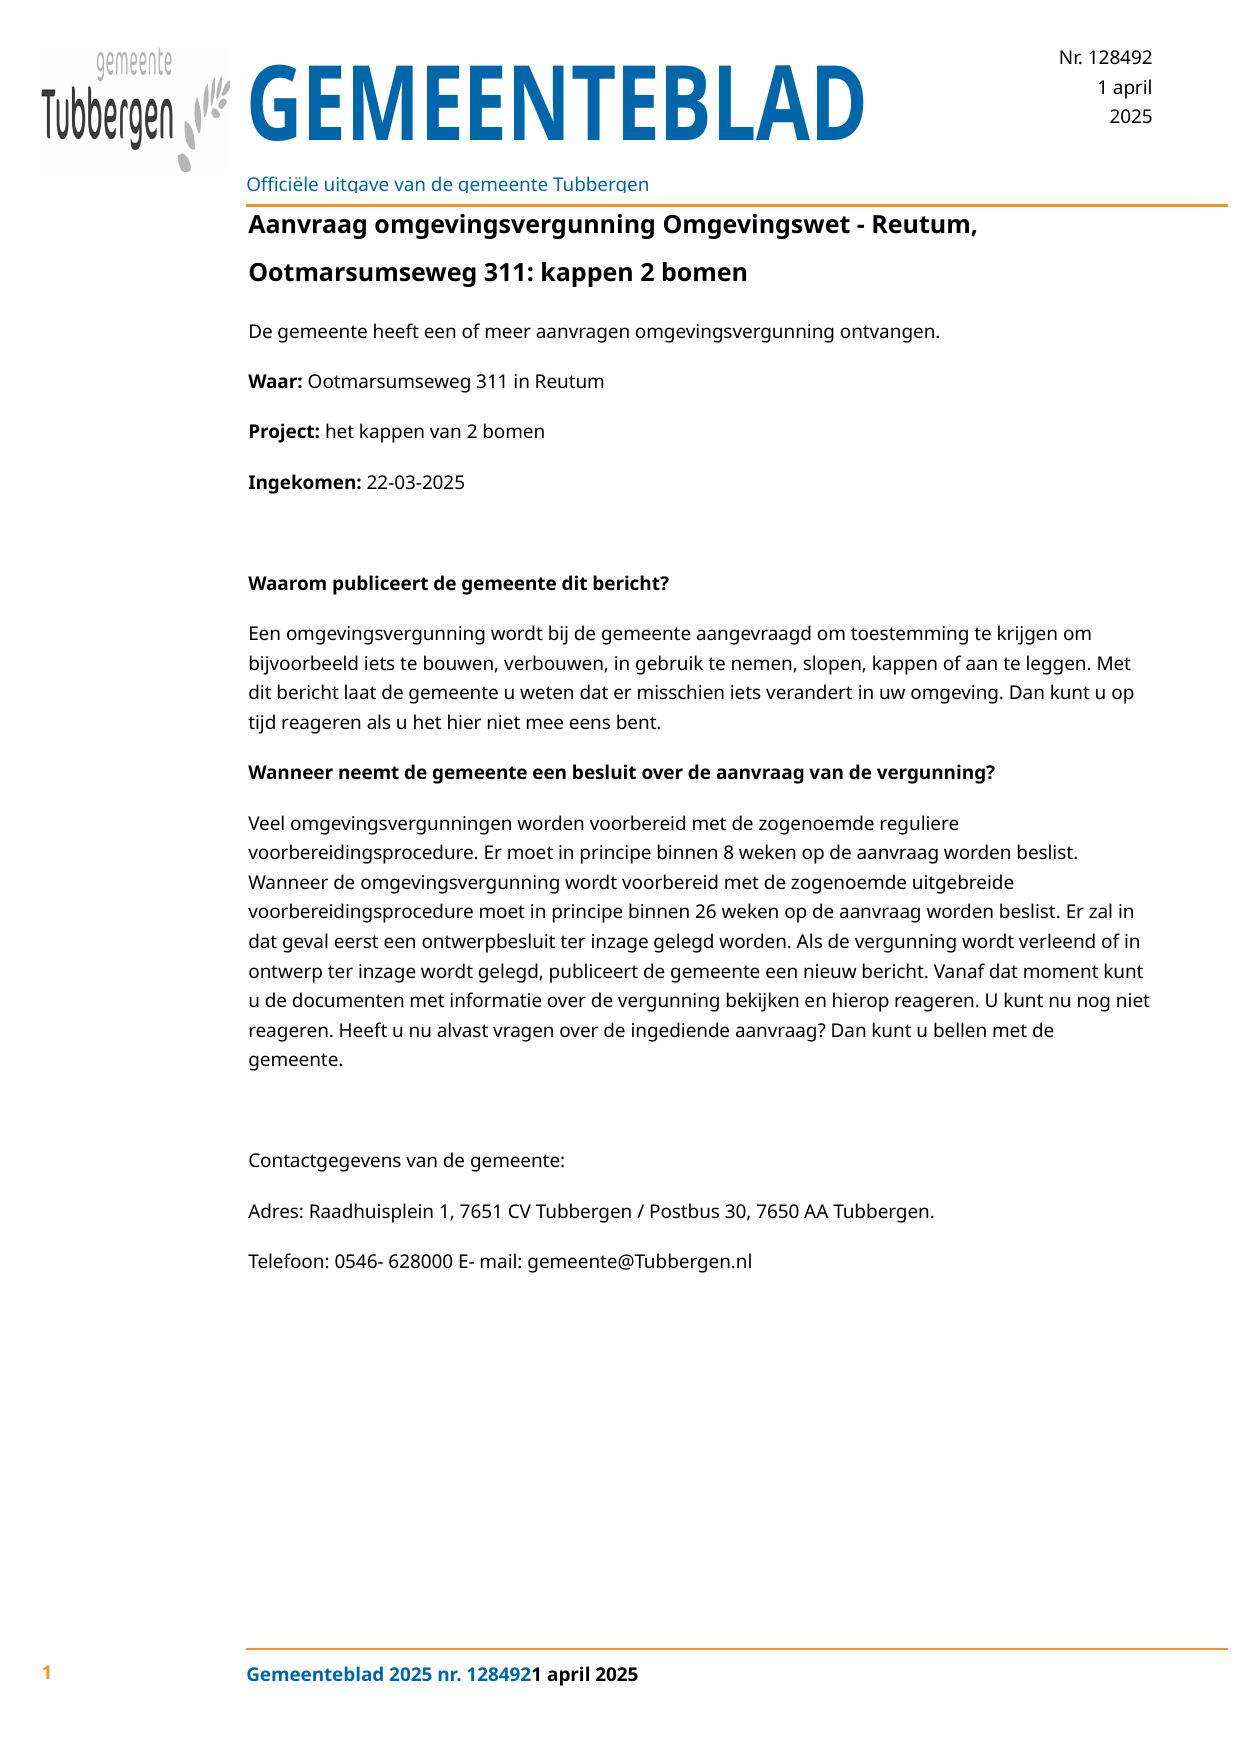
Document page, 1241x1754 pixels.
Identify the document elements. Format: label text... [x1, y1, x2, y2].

text De gemeente heeft een of meer aanvragen omgevingsvergunning ontvangen. [248, 318, 1152, 344]
text Veel omgevingsvergunningen worden voorbereid met de zogenoemde reguliere voorbereidingsprocedure. Er moet in principe binnen 8 weken op de aanvraag worden beslist. Wanneer de omgevingsvergunning wordt voorbereid met de zogenoemde uitgebreide voorbereidingsprocedure moet in principe binnen 26 weken op de aanvraag worden beslist. Er zal in dat geval eerst een ontwerpbesluit ter inzage gelegd worden. Als de vergunning wordt verleend of in ontwerp ter inzage wordt gelegd, publiceert de gemeente een nieuw bericht. Vanaf dat moment kunt u de documenten met informatie over de vergunning bekijken en hierop reageren. U kunt nu nog niet reageren. Heeft u nu alvast vragen over de ingediende aanvraag? Dan kunt u bellen met de gemeente. [248, 810, 1152, 1072]
text Een omgevingsvergunning wordt bij de gemeente aangevraagd om toestemming te krijgen om bijvoorbeeld iets te bouwen, verbouwen, in gebruik te nemen, slopen, kappen of aan te leggen. Met dit bericht laat de gemeente u weten dat er misschien iets verandert in uw omgeving. Dan kunt u op tijd reageren als u het hier niet mee eens bent. [248, 620, 1152, 735]
text Waarom publiceert de gemeente dit bericht? [248, 570, 1152, 596]
text Aanvraag omgevingsvergunning Omgevingswet - Reutum, Ootmarsumseweg 311: kappen 2 bomen [248, 207, 1152, 288]
text Telefoon: 0546- 628000 E- mail: gemeente@Tubbergen.nl [248, 1248, 1152, 1274]
text Project: het kappen van 2 bomen [248, 419, 1152, 444]
text Ingekomen: 22-03-2025 [248, 469, 1152, 495]
text Wanneer neemt de gemeente een besluit over de aanvraag van de vergunning? [248, 759, 1152, 785]
text Contactgegevens van de gemeente: [248, 1147, 1152, 1173]
text Waar: Ootmarsumseweg 311 in Reutum [248, 368, 1152, 394]
text Adres: Raadhuisplein 1, 7651 CV Tubbergen / Postbus 30, 7650 AA Tubbergen. [248, 1198, 1152, 1224]
picture [41, 47, 231, 172]
